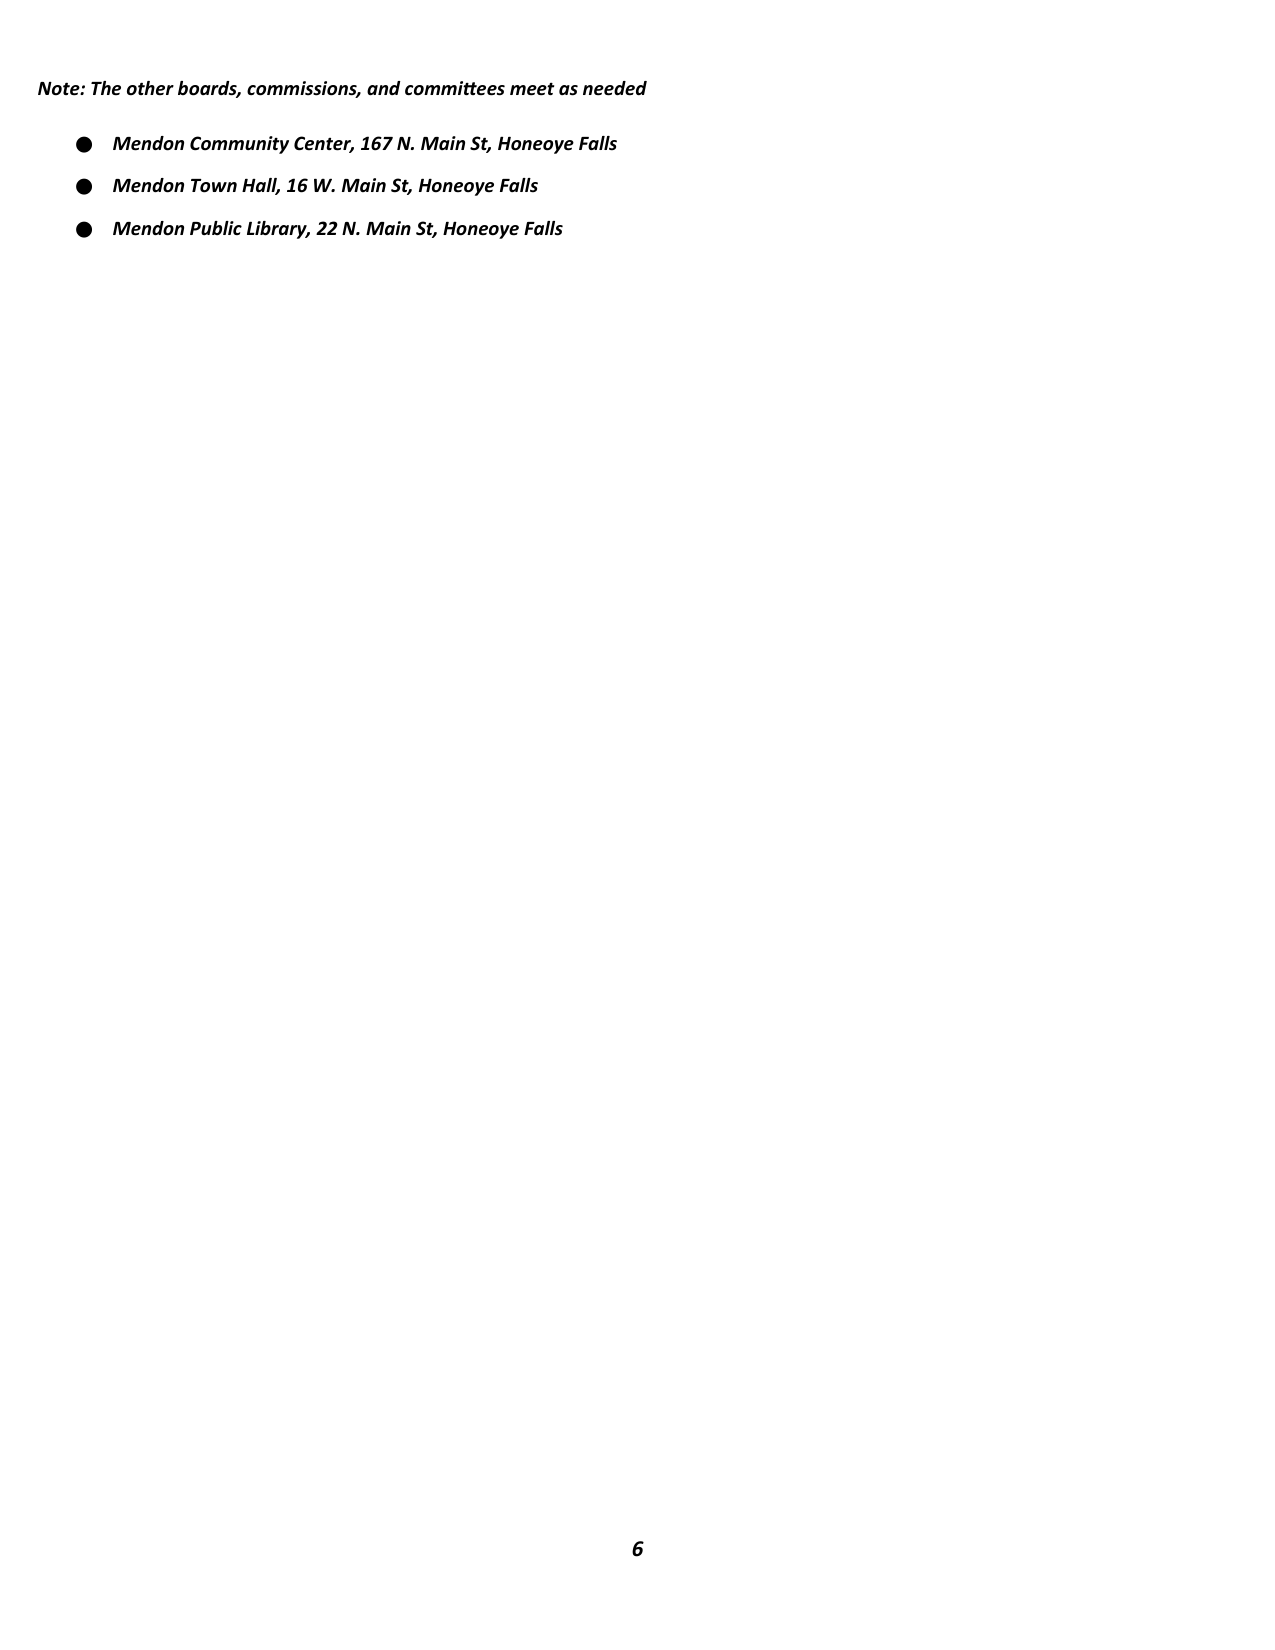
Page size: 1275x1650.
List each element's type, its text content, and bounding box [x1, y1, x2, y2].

text Note: The other boards, commissions, and committees meet as needed [37, 75, 1237, 100]
list Mendon Community Center, 167 N. Main St, Honeoye Falls [75, 119, 1237, 162]
list Mendon Town Hall, 16 W. Main St, Honeoye Falls [75, 162, 1237, 204]
list Mendon Public Library, 22 N. Main St, Honeoye Falls [75, 204, 1237, 247]
